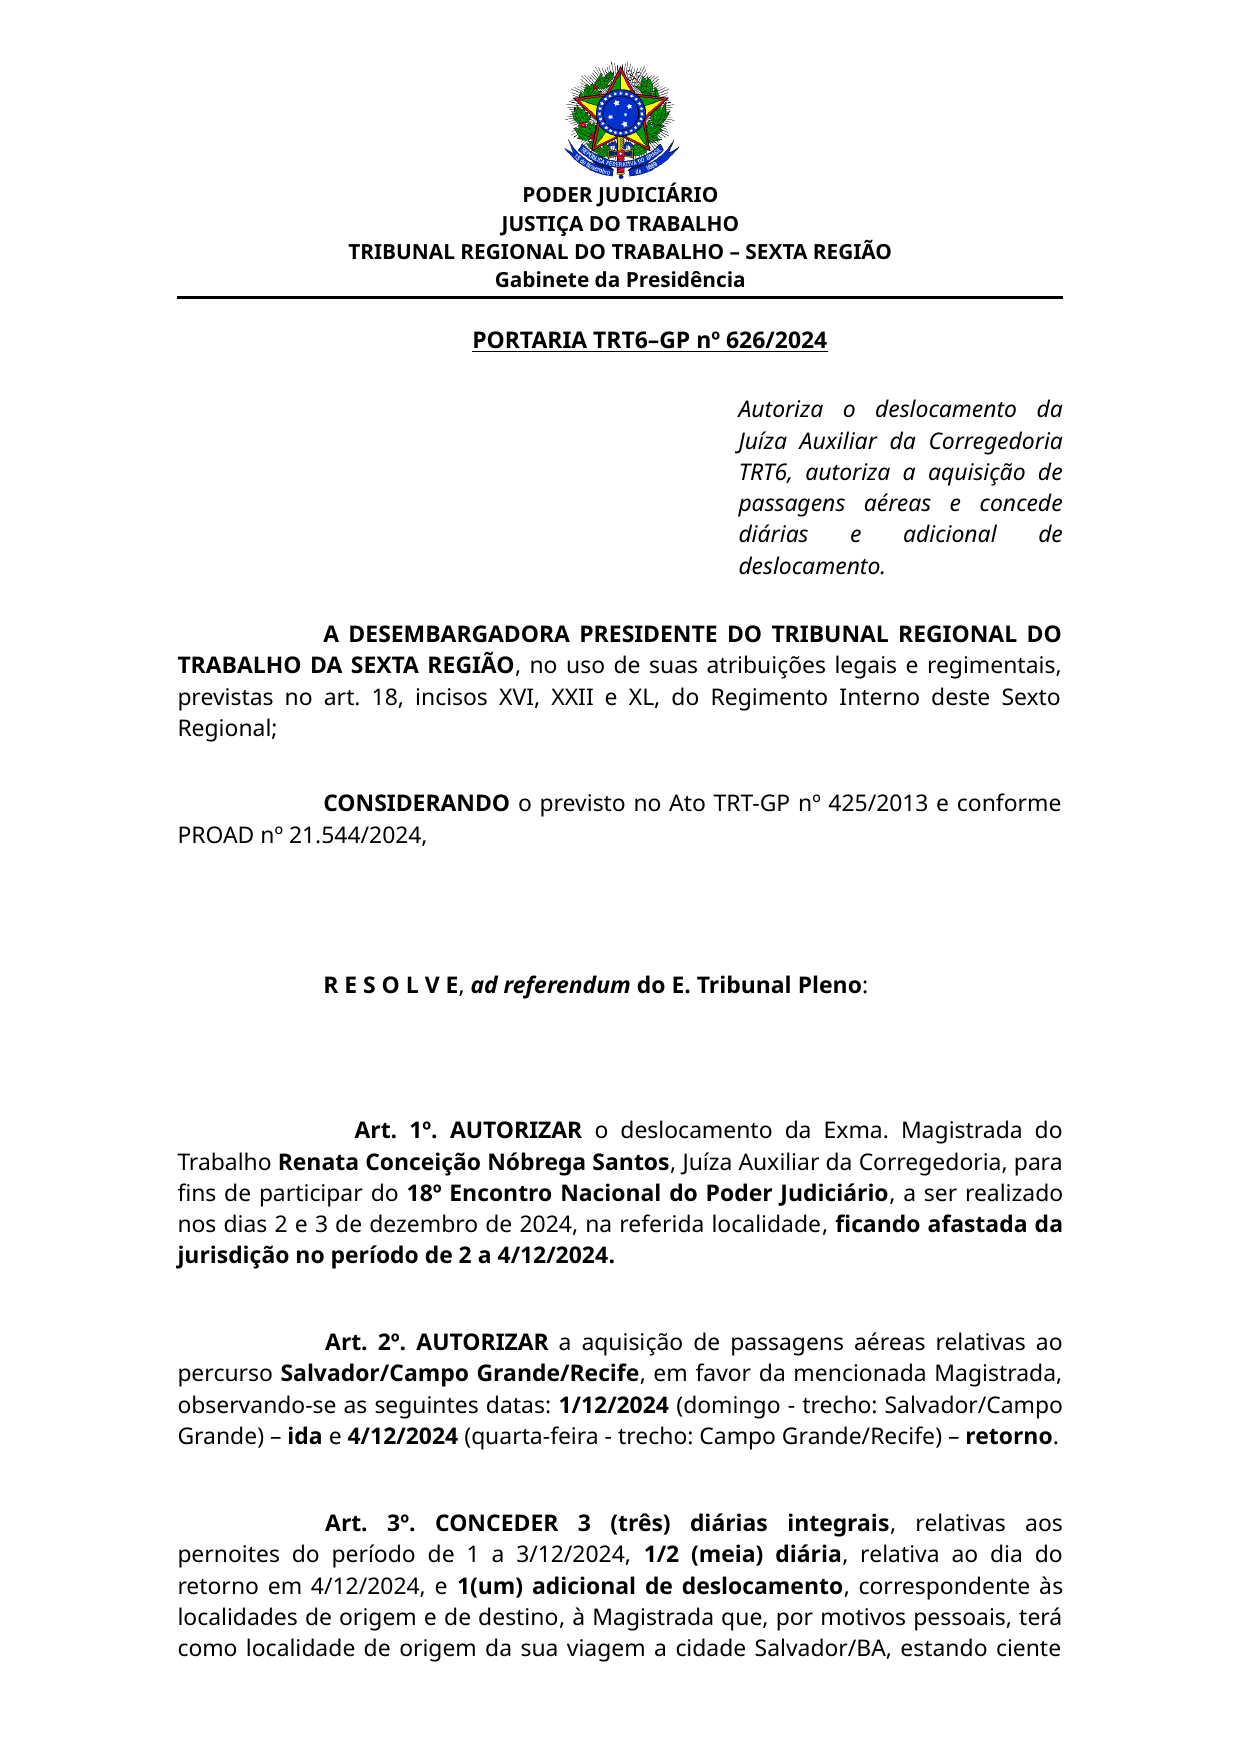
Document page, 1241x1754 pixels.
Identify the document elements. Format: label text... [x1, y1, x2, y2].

text Art. 1º. AUTORIZAR o deslocamento da Exma. Magistrada do Trabalho Renata Conceição Nóbrega Santos, Juíza Auxiliar da Corregedoria, para fins de participar do 18º Encontro Nacional do Poder Judiciário, a ser realizado nos dias 2 e 3 de dezembro de 2024, na referida localidade, ficando afastada da jurisdição no período de 2 a 4/12/2024. [177, 1114, 1063, 1270]
picture [558, 59, 682, 181]
text R E S O L V E, ad referendum do E. Tribunal Pleno: [177, 969, 1062, 1001]
text PODER JUDICIÁRIO [177, 180, 1063, 209]
text Gabinete da Presidência [177, 266, 1063, 296]
text TRIBUNAL REGIONAL DO TRABALHO – SEXTA REGIÃO [177, 237, 1063, 266]
text Art. 2º. AUTORIZAR a aquisição de passagens aéreas relativas ao percurso Salvador/Campo Grande/Recife, em favor da mencionada Magistrada, observando-se as seguintes datas: 1/12/2024 (domingo - trecho: Salvador/Campo Grande) – ida e 4/12/2024 (quarta-feira - trecho: Campo Grande/Recife) – retorno. [177, 1326, 1063, 1451]
text Art. 3º. CONCEDER 3 (três) diárias integrais, relativas aos pernoites do período de 1 a 3/12/2024, 1/2 (meia) diária, relativa ao dia do retorno em 4/12/2024, e 1(um) adicional de deslocamento, correspondente às localidades de origem e de destino, à Magistrada que, por motivos pessoais, terá como localidade de origem da sua viagem a cidade Salvador/BA, estando ciente [177, 1507, 1063, 1663]
text CONSIDERANDO o previsto no Ato TRT-GP nº 425/2013 e conforme PROAD nº 21.544/2024, [177, 787, 1062, 850]
text A DESEMBARGADORA PRESIDENTE DO TRIBUNAL REGIONAL DO TRABALHO DA SEXTA REGIÃO, no uso de suas atribuições legais e regimentais, previstas no art. 18, incisos XVI, XXII e XL, do Regimento Interno deste Sexto Regional; [177, 618, 1062, 743]
text JUSTIÇA DO TRABALHO [177, 209, 1063, 237]
text Autoriza o deslocamento da Juíza Auxiliar da Corregedoria TRT6, autoriza a aquisição de passagens aéreas e concede diárias e adicional de deslocamento. [738, 393, 1063, 580]
subtitle PORTARIA TRT6–GP nº 626/2024 [236, 324, 1063, 355]
